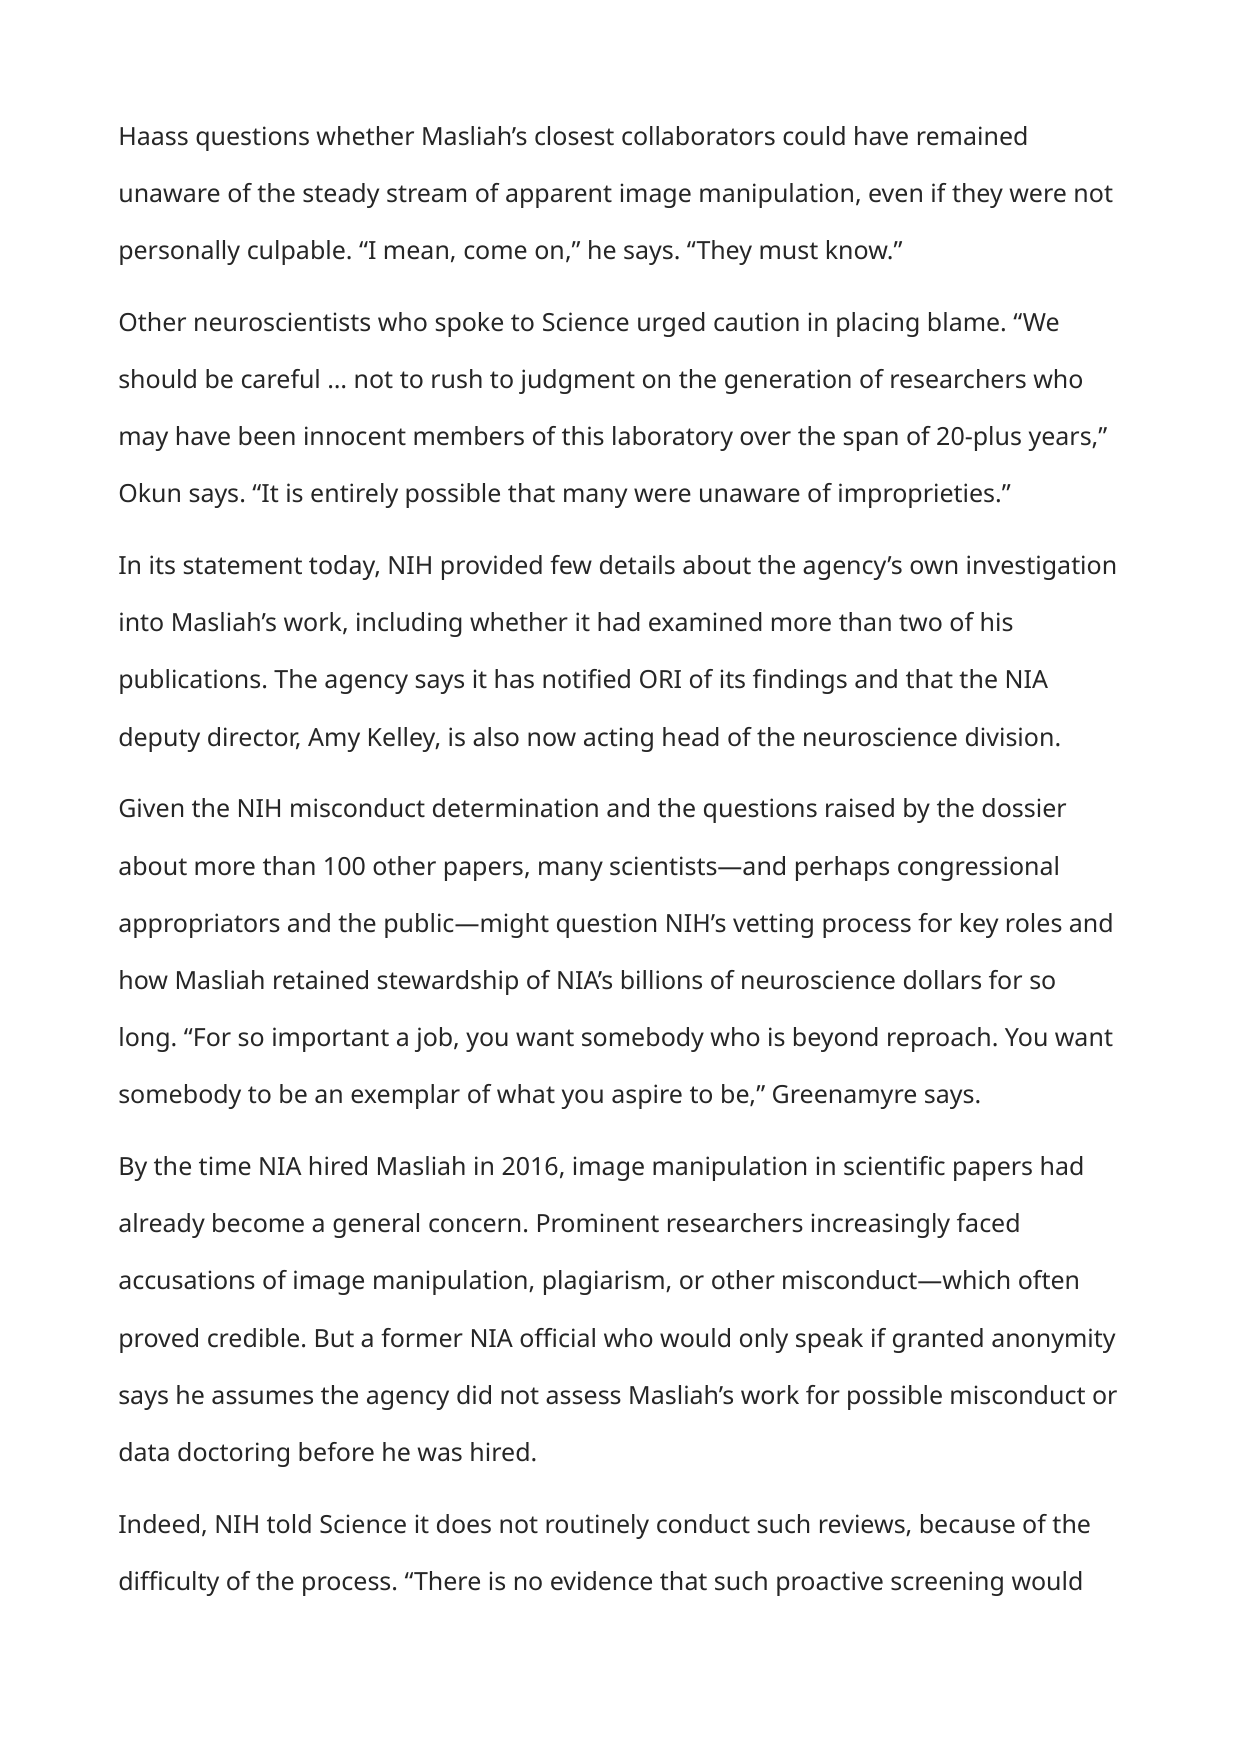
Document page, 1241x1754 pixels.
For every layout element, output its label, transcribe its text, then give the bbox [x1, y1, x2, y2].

text Indeed, NIH told Science it does not routinely conduct such reviews, because of the difficulty of the process. “There is no evidence that such proactive screening would [118, 1506, 1122, 1598]
text Other neuroscientists who spoke to Science urged caution in placing blame. “We should be careful … not to rush to judgment on the generation of researchers who may have been innocent members of this laboratory over the span of 20-plus years,” Okun says. “It is entirely possible that many were unaware of improprieties.” [118, 304, 1122, 510]
text In its statement today, NIH provided few details about the agency’s own investigation into Masliah’s work, including whether it had examined more than two of his publications. The agency says it has notified ORI of its findings and that the NIA deputy director, Amy Kelley, is also now acting head of the neuroscience division. [118, 548, 1122, 753]
text By the time NIA hired Masliah in 2016, image manipulation in scientific papers had already become a general concern. Prominent researchers increasingly faced accusations of image manipulation, plagiarism, or other misconduct—which often proved credible. But a former NIA official who would only speak if granted anonymity says he assumes the agency did not assess Masliah’s work for possible misconduct or data doctoring before he was hired. [118, 1149, 1122, 1469]
text Haass questions whether Masliah’s closest collaborators could have remained unaware of the steady stream of apparent image manipulation, even if they were not personally culpable. “I mean, come on,” he says. “They must know.” [118, 118, 1122, 267]
text Given the NIH misconduct determination and the questions raised by the dossier about more than 100 other papers, many scientists—and perhaps congressional appropriators and the public—might question NIH’s vetting process for key roles and how Masliah retained stewardship of NIA’s billions of neuroscience dollars for so long. “For so important a job, you want somebody who is beyond reproach. You want somebody to be an exemplar of what you aspire to be,” Greenamyre says. [118, 791, 1122, 1111]
